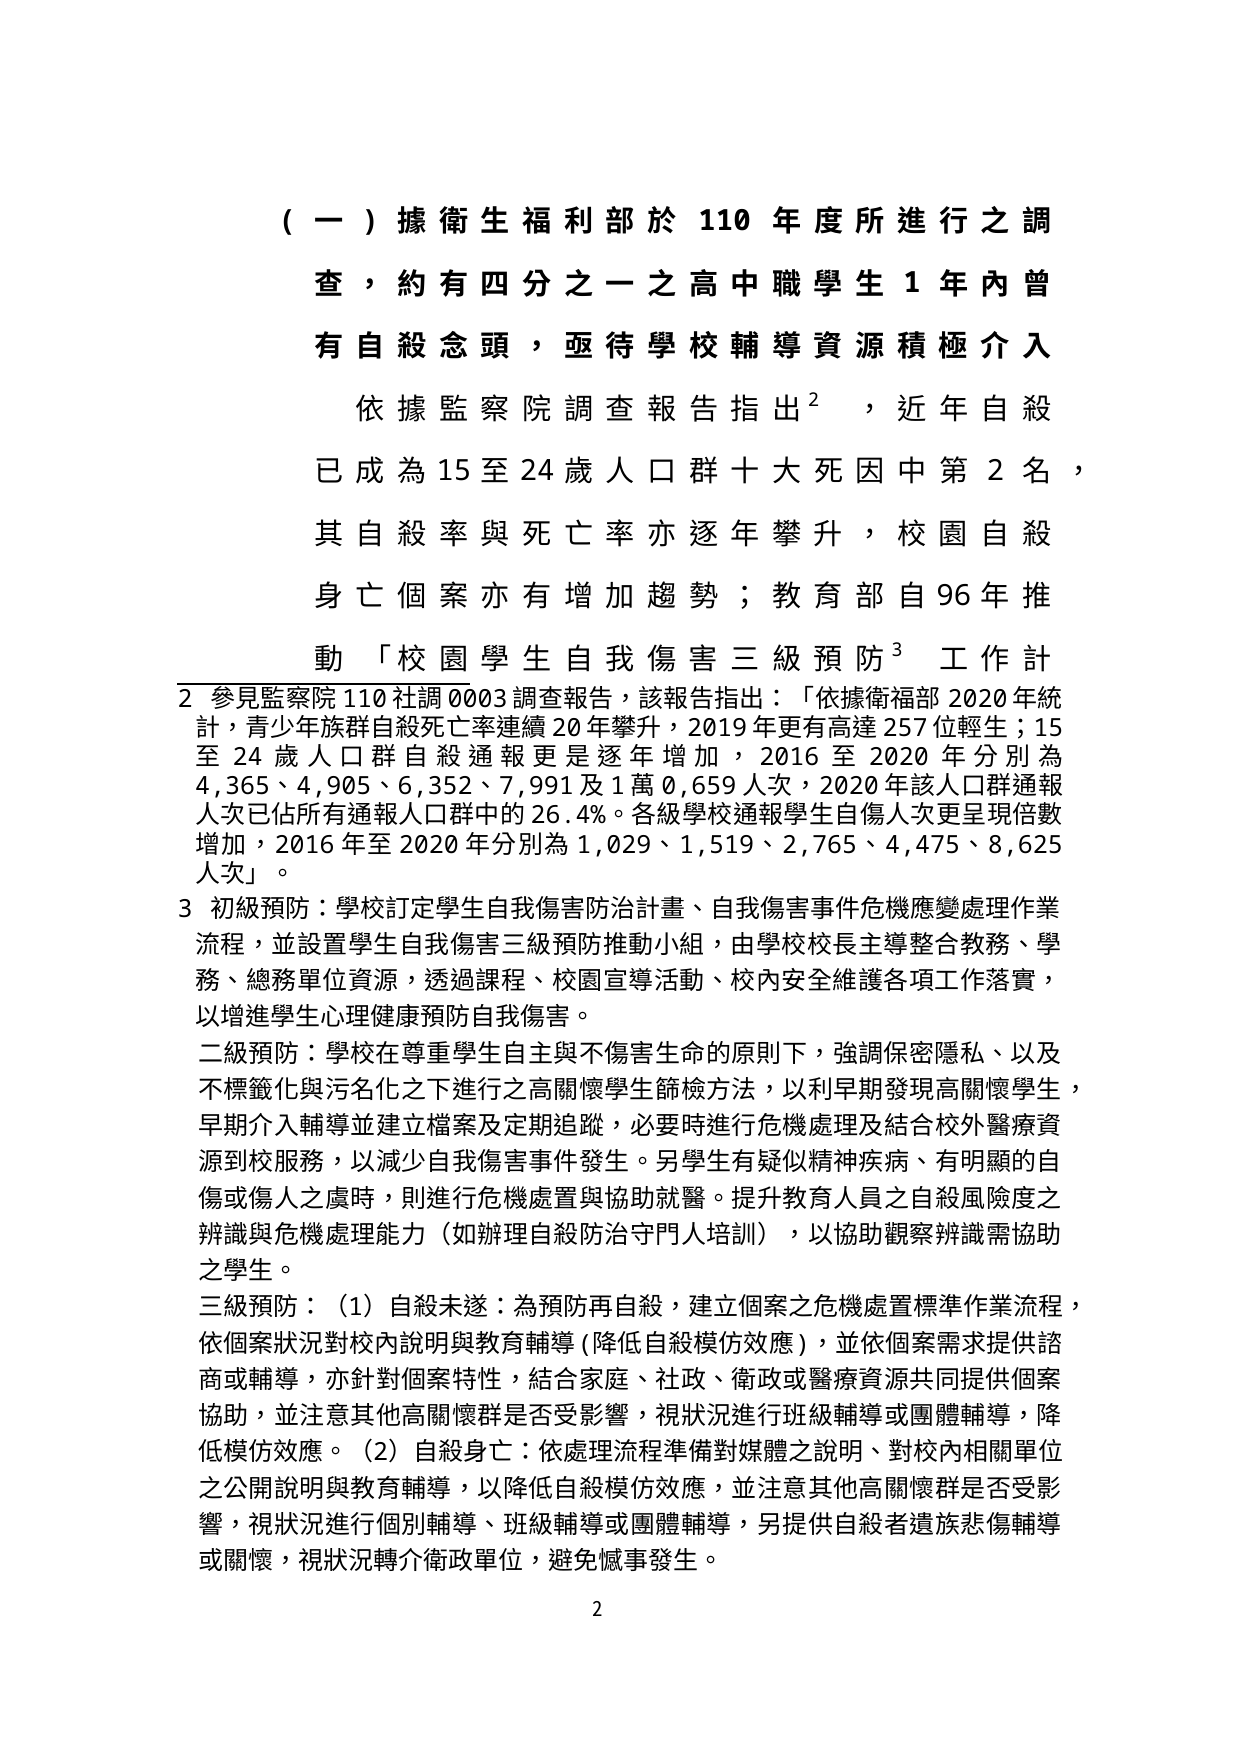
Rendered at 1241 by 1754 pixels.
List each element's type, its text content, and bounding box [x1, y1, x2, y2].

text 參見監察院110社調0003調查報告，該報告指出：「依據衛福部2020年統計，青少年族群自殺死亡率連續20年攀升，2019年更有高達257位輕生；15至24歲人口群自殺通報更是逐年增加，2016至2020年分別為4,365、4,905、6,352、7,991及1萬0,659人次，2020年該人口群通報人次已佔所有通報人口群中的26.4%。各級學校通報學生自傷人次更呈現倍數增加，2016年至2020年分別為1,029、1,519、2,765、4,475、8,625人次」。 [177, 684, 1063, 888]
text 依據監察院調查報告指出，近年自殺已成為15至24歲人口群十大死因中第2名，其自殺率與死亡率亦逐年攀升，校園自殺身亡個案亦有增加趨勢；教育部自96年推動「校園學生自我傷害三級預防工作計畫」，其第三級預防階段及處遇性輔導為自殺防治工作末端，以防校園學生自我傷害事件及自殺死亡人數逐年攀升，惟107年至108年統計資料自殺身亡個案近7成未曾接觸校內輔導資源，各級學校輔導資源與學生需求間顯存有落差。另衛生福利部國民健康署公布之110年度「青少年健康行為調查報告」，亦就高中職學生心理健康分布情形進行調查，據該調查報告統計，「過去12個月內，曾經認真地考慮自殺」者占25%、「過去12個月內，曾經計畫自殺」者占12.7%、「過去12個月內，曾經嘗試過自殺」者占9.4%。準此，青少年自殺防治實為重要課題，而渠等求學階段主要活動場域之一即為學校，故除家庭及社區外，學校內相關輔導人員亦須擔負重要角色，建置完善輔導資源。 [271, 365, 1058, 677]
text (一)據衛生福利部於110年度所進行之調查，約有四分之一之高中職學生1年內曾有自殺念頭，亟待學校輔導資源積極介入 [242, 177, 1058, 365]
text 三級預防：（1）自殺未遂：為預防再自殺，建立個案之危機處置標準作業流程，依個案狀況對校內說明與教育輔導(降低自殺模仿效應)，並依個案需求提供諮商或輔導，亦針對個案特性，結合家庭、社政、衛政或醫療資源共同提供個案協助，並注意其他高關懷群是否受影響，視狀況進行班級輔導或團體輔導，降低模仿效應。（2）自殺身亡：依處理流程準備對媒體之說明、對校內相關單位之公開說明與教育輔導，以降低自殺模仿效應，並注意其他高關懷群是否受影響，視狀況進行個別輔導、班級輔導或團體輔導，另提供自殺者遺族悲傷輔導或關懷，視狀況轉介衛政單位，避免憾事發生。 [198, 1287, 1063, 1577]
text 初級預防：學校訂定學生自我傷害防治計畫、自我傷害事件危機應變處理作業流程，並設置學生自我傷害三級預防推動小組，由學校校長主導整合教務、學務、總務單位資源，透過課程、校園宣導活動、校內安全維護各項工作落實，以增進學生心理健康預防自我傷害。 [177, 888, 1063, 1033]
text 二級預防：學校在尊重學生自主與不傷害生命的原則下，強調保密隱私、以及不標籤化與污名化之下進行之高關懷學生篩檢方法，以利早期發現高關懷學生，早期介入輔導並建立檔案及定期追蹤，必要時進行危機處理及結合校外醫療資源到校服務，以減少自我傷害事件發生。另學生有疑似精神疾病、有明顯的自傷或傷人之虞時，則進行危機處置與協助就醫。提升教育人員之自殺風險度之辨識與危機處理能力（如辦理自殺防治守門人培訓），以協助觀察辨識需協助之學生。 [198, 1033, 1063, 1287]
